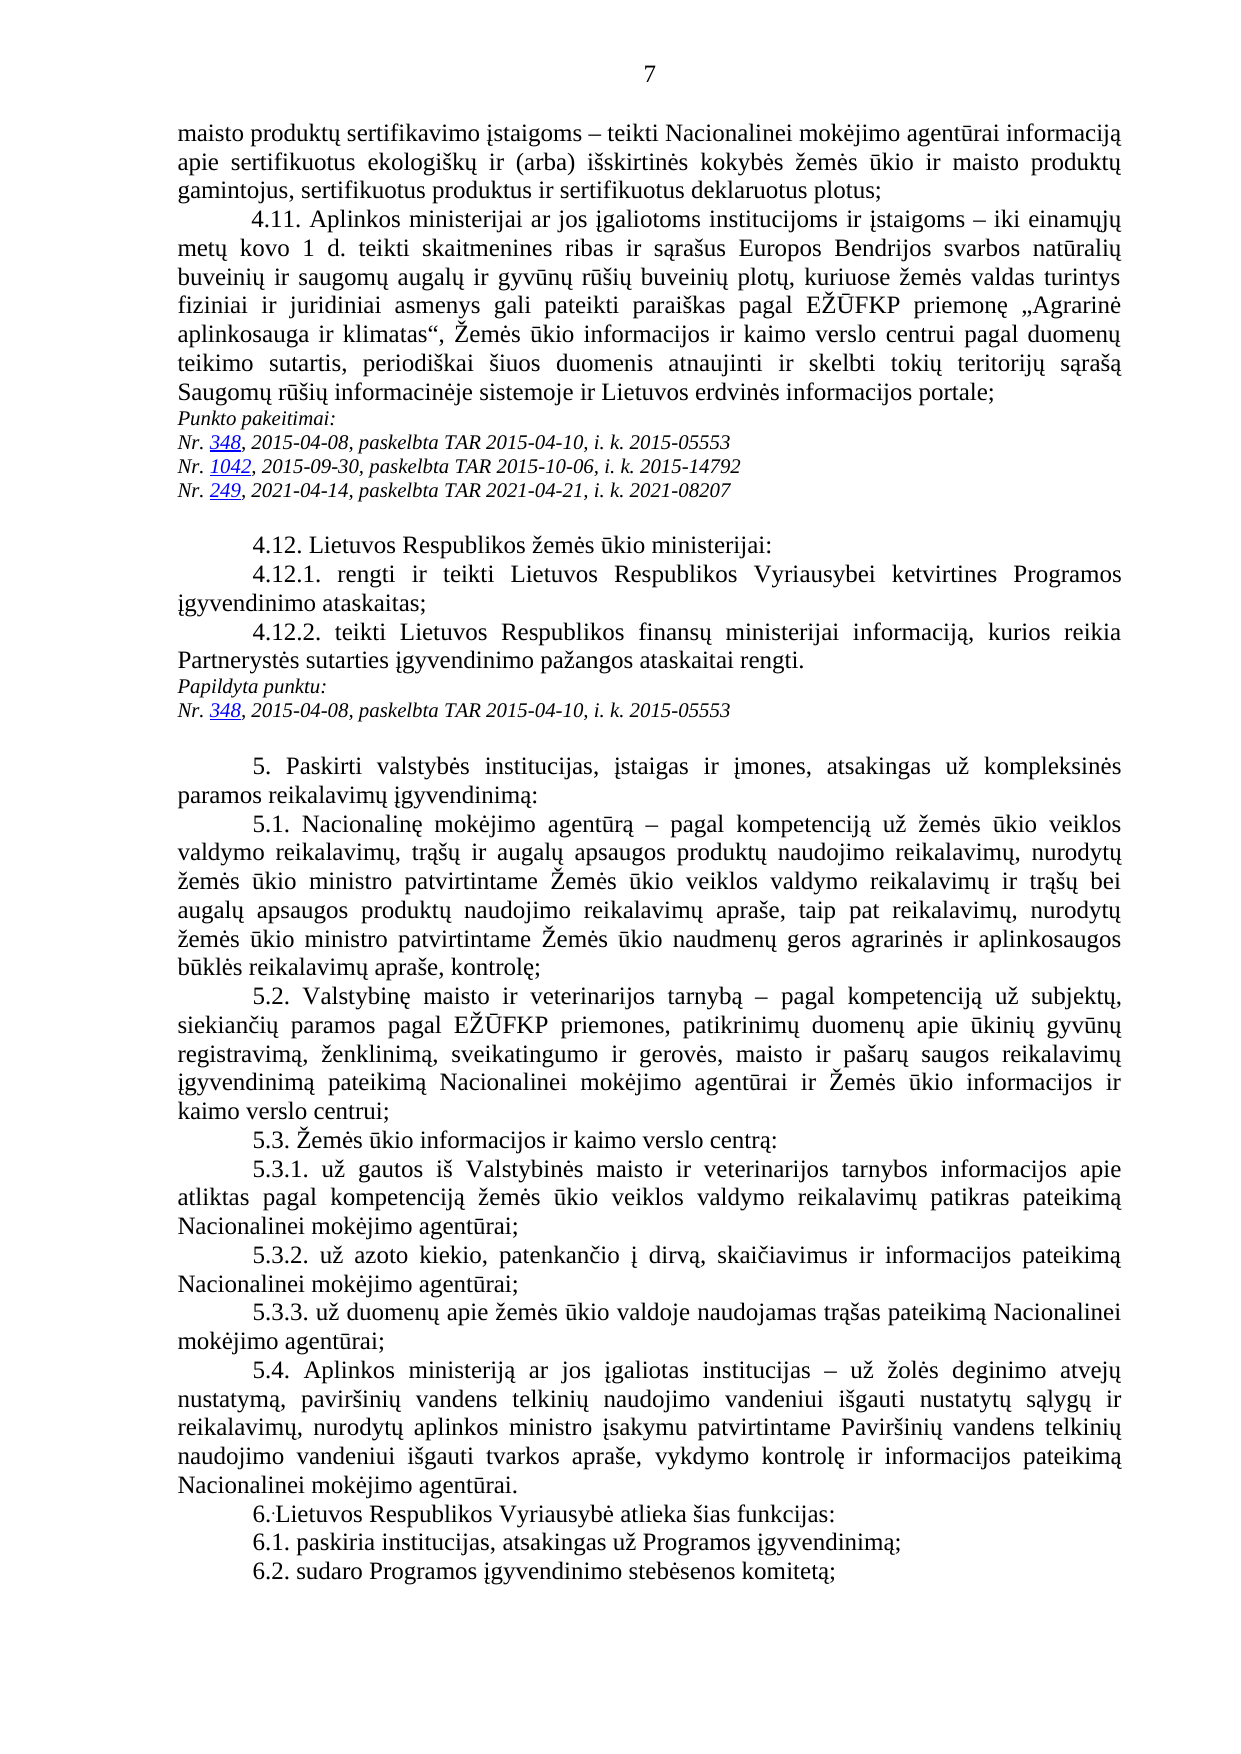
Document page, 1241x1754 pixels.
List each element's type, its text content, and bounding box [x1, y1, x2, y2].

text Nr. 348, 2015-04-08, paskelbta TAR 2015-04-10, i. k. 2015-05553 [177, 430, 1122, 454]
text 6..Lietuvos Respublikos Vyriausybė atlieka šias funkcijas: [177, 1499, 1122, 1527]
text 5.3. Žemės ūkio informacijos ir kaimo verslo centrą: [177, 1125, 1122, 1154]
text 5.1. Nacionalinę mokėjimo agentūrą – pagal kompetenciją už žemės ūkio veiklos valdymo reikalavimų, trąšų ir augalų apsaugos produktų naudojimo reikalavimų, nurodytų žemės ūkio ministro patvirtintame Žemės ūkio veiklos valdymo reikalavimų ir trąšų bei augalų apsaugos produktų naudojimo reikalavimų apraše, taip pat reikalavimų, nurodytų žemės ūkio ministro patvirtintame Žemės ūkio naudmenų geros agrarinės ir aplinkosaugos būklės reikalavimų apraše, kontrolę; [177, 809, 1122, 981]
text 6.2. sudaro Programos įgyvendinimo stebėsenos komitetą; [177, 1556, 1122, 1585]
text 5.2. Valstybinę maisto ir veterinarijos tarnybą – pagal kompetenciją už subjektų, siekiančių paramos pagal EŽŪFKP priemones, patikrinimų duomenų apie ūkinių gyvūnų registravimą, ženklinimą, sveikatingumo ir gerovės, maisto ir pašarų saugos reikalavimų įgyvendinimą pateikimą Nacionalinei mokėjimo agentūrai ir Žemės ūkio informacijos ir kaimo verslo centrui; [177, 981, 1122, 1125]
text 4.12.1. rengti ir teikti Lietuvos Respublikos Vyriausybei ketvirtines Programos įgyvendinimo ataskaitas; [177, 559, 1122, 617]
text Nr. 1042, 2015-09-30, paskelbta TAR 2015-10-06, i. k. 2015-14792 [177, 454, 1122, 478]
text 5.3.2. už azoto kiekio, patenkančio į dirvą, skaičiavimus ir informacijos pateikimą Nacionalinei mokėjimo agentūrai; [177, 1240, 1122, 1297]
text 6.1. paskiria institucijas, atsakingas už Programos įgyvendinimą; [177, 1527, 1122, 1556]
text 5. Paskirti valstybės institucijas, įstaigas ir įmones, atsakingas už kompleksinės paramos reikalavimų įgyvendinimą: [177, 751, 1122, 809]
text Nr. 348, 2015-04-08, paskelbta TAR 2015-04-10, i. k. 2015-05553 [177, 698, 1122, 722]
text 5.3.1. už gautos iš Valstybinės maisto ir veterinarijos tarnybos informacijos apie atliktas pagal kompetenciją žemės ūkio veiklos valdymo reikalavimų patikras pateikimą Nacionalinei mokėjimo agentūrai; [177, 1154, 1122, 1240]
text 4.12. Lietuvos Respublikos žemės ūkio ministerijai: [177, 531, 1122, 559]
text 4.11. Aplinkos ministerijai ar jos įgaliotoms institucijoms ir įstaigoms – iki einamųjų metų kovo 1 d. teikti skaitmenines ribas ir sąrašus Europos Bendrijos svarbos natūralių buveinių ir saugomų augalų ir gyvūnų rūšių buveinių plotų, kuriuose žemės valdas turintys fiziniai ir juridiniai asmenys gali pateikti paraiškas pagal EŽŪFKP priemonę „Agrarinė aplinkosauga ir klimatas“, Žemės ūkio informacijos ir kaimo verslo centrui pagal duomenų teikimo sutartis, periodiškai šiuos duomenis atnaujinti ir skelbti tokių teritorijų sąrašą Saugomų rūšių informacinėje sistemoje ir Lietuvos erdvinės informacijos portale; [177, 204, 1122, 406]
text Nr. 249, 2021-04-14, paskelbta TAR 2021-04-21, i. k. 2021-08207 [177, 478, 1122, 502]
text Punkto pakeitimai: [177, 406, 1122, 430]
text 4.12.2. teikti Lietuvos Respublikos finansų ministerijai informaciją, kurios reikia Partnerystės sutarties įgyvendinimo pažangos ataskaitai rengti. [177, 617, 1122, 674]
text maisto produktų sertifikavimo įstaigoms – teikti Nacionalinei mokėjimo agentūrai informaciją apie sertifikuotus ekologiškų ir (arba) išskirtinės kokybės žemės ūkio ir maisto produktų gamintojus, sertifikuotus produktus ir sertifikuotus deklaruotus plotus; [177, 118, 1122, 204]
text 5.3.3. už duomenų apie žemės ūkio valdoje naudojamas trąšas pateikimą Nacionalinei mokėjimo agentūrai; [177, 1297, 1122, 1355]
text 5.4. Aplinkos ministeriją ar jos įgaliotas institucijas – už žolės deginimo atvejų nustatymą, paviršinių vandens telkinių naudojimo vandeniui išgauti nustatytų sąlygų ir reikalavimų, nurodytų aplinkos ministro įsakymu patvirtintame Paviršinių vandens telkinių naudojimo vandeniui išgauti tvarkos apraše, vykdymo kontrolę ir informacijos pateikimą Nacionalinei mokėjimo agentūrai. [177, 1355, 1122, 1499]
text Papildyta punktu: [177, 674, 1122, 698]
